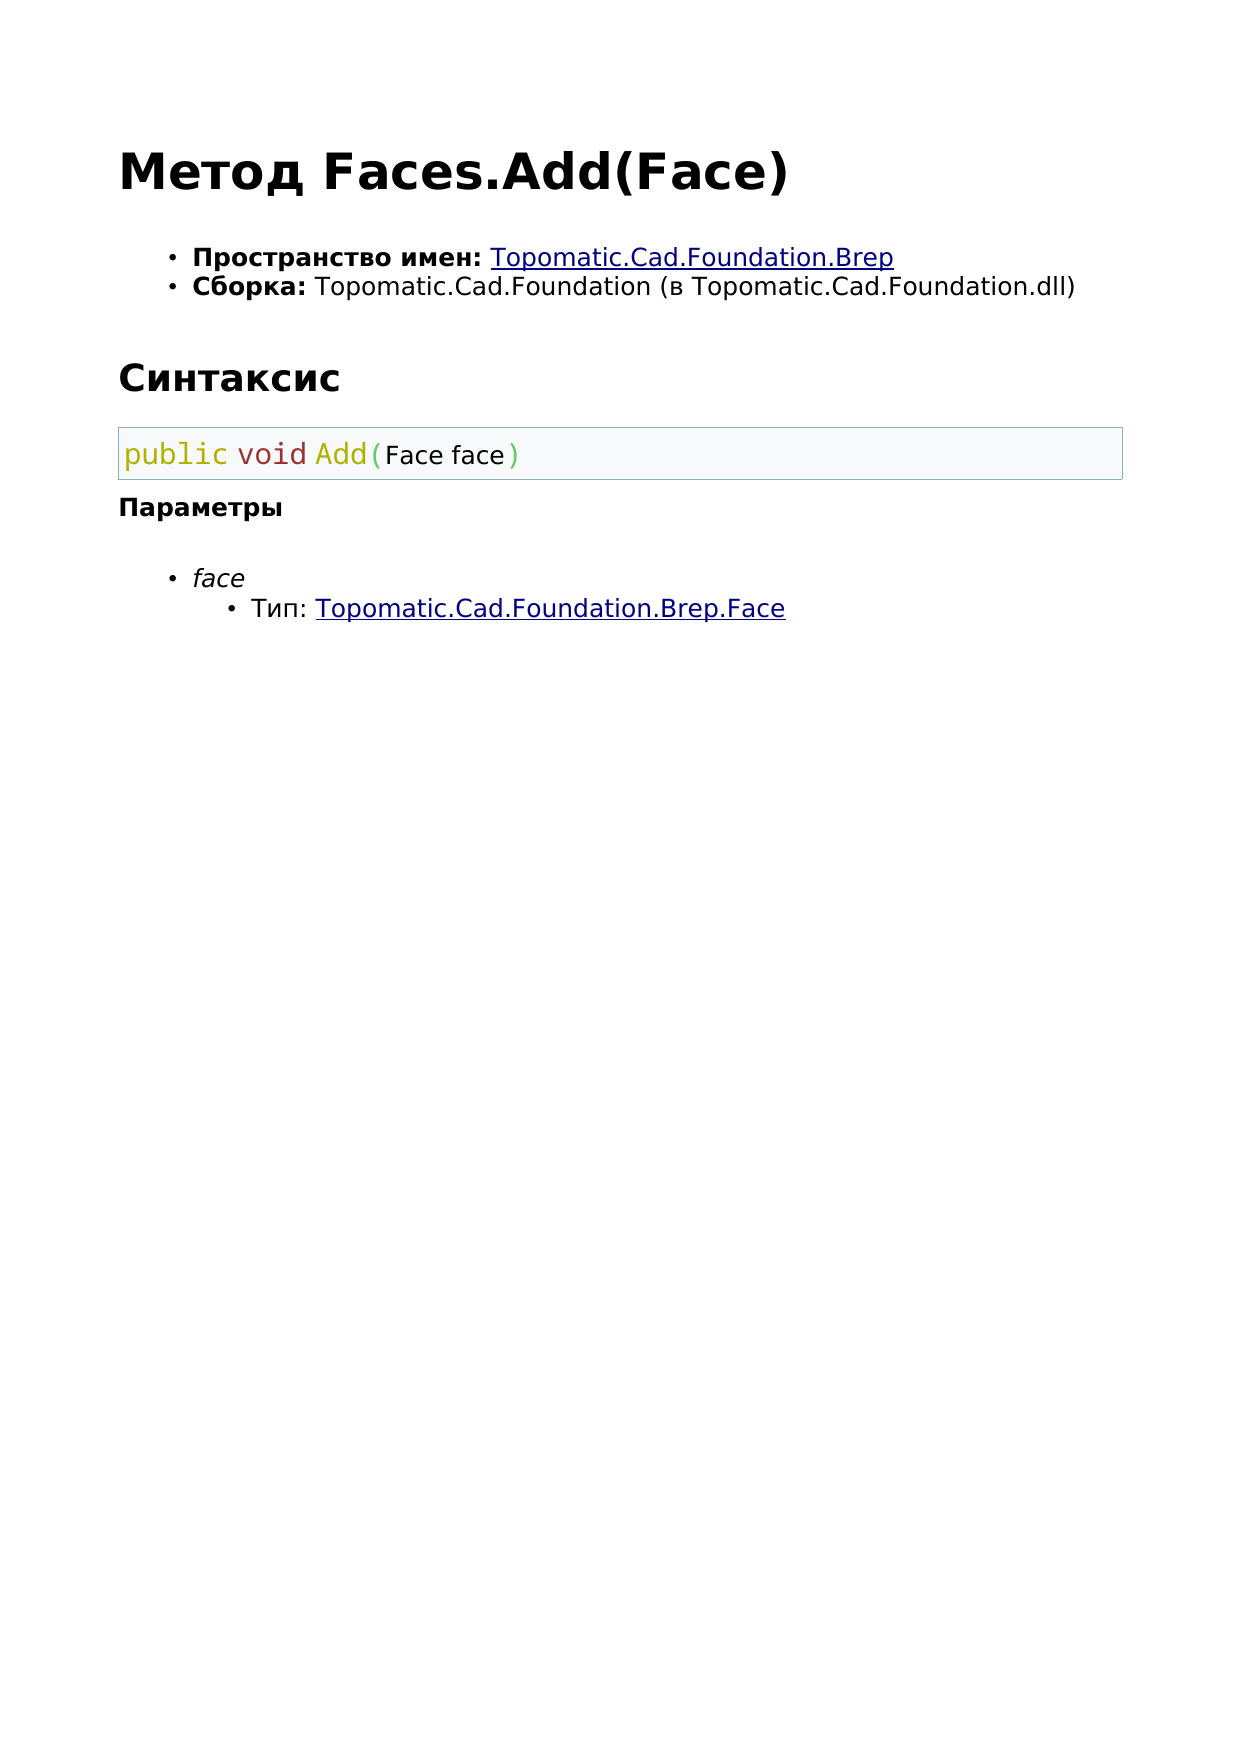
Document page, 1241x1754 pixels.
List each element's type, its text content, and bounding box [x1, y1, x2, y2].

list Тип: Topomatic.Cad.Foundation.Brep.Face [236, 594, 1122, 623]
list Пространство имен: Topomatic.Cad.Foundation.Brep [177, 243, 1122, 272]
list face [177, 564, 1122, 594]
list Сборка: Topomatic.Cad.Foundation (в Topomatic.Cad.Foundation.dll) [177, 272, 1122, 302]
table_header public void Add(Face face) [119, 428, 1122, 478]
subtitle Метод Faces.Add(Face) [118, 143, 1122, 201]
text Параметры [118, 493, 1122, 523]
subtitle Синтаксис [118, 356, 1122, 400]
